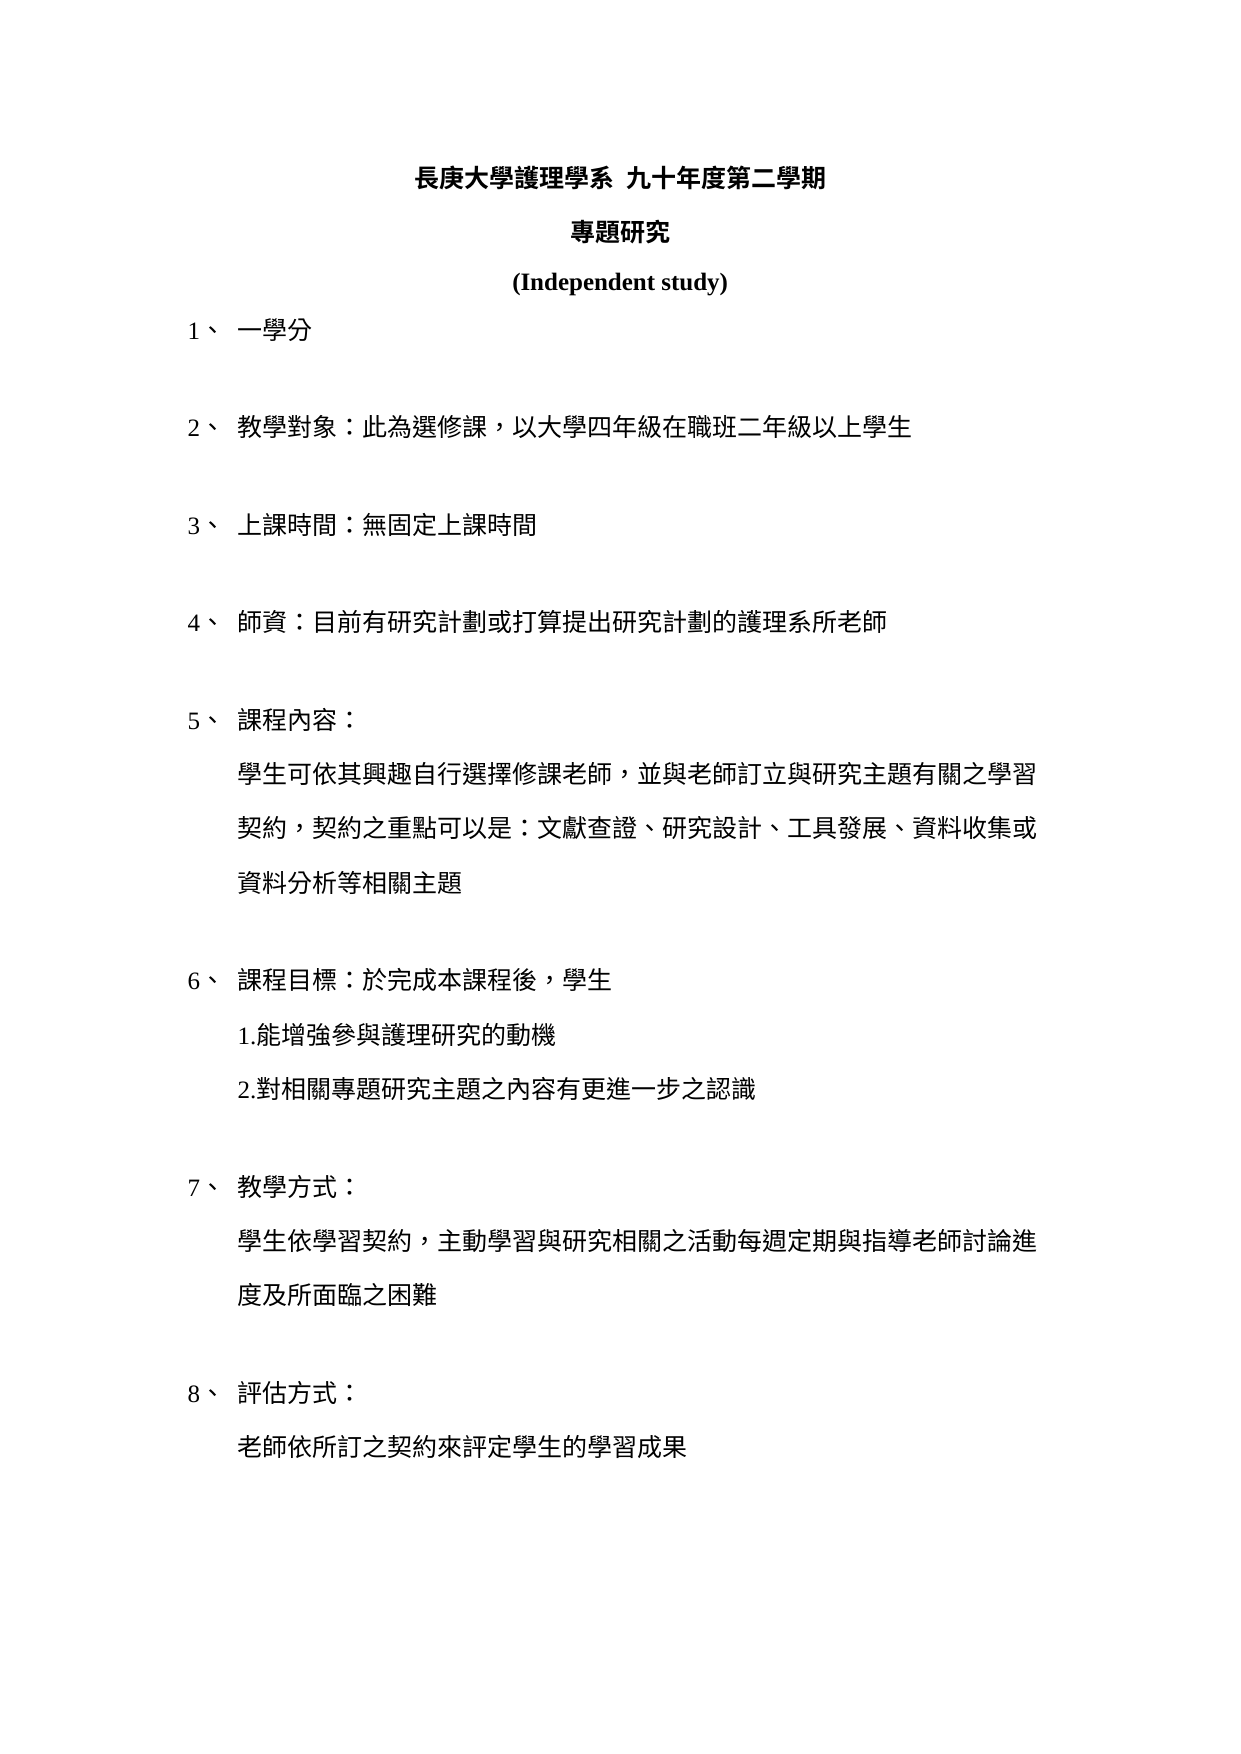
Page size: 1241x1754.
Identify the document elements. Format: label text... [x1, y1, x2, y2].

text 老師依所訂之契約來評定學生的學習成果 [237, 1428, 1053, 1464]
text 2.對相關專題研究主題之內容有更進一步之認識 [237, 1069, 1053, 1106]
list 評估方式： [187, 1373, 1053, 1409]
text (Independent study) [187, 267, 1053, 296]
text 1.能增強參與護理研究的動機 [237, 1015, 1053, 1051]
list 課程目標：於完成本課程後，學生 [187, 961, 1053, 997]
list 上課時間：無固定上課時間 [187, 505, 1053, 541]
text 專題研究 [187, 213, 1053, 249]
list 課程內容： [187, 700, 1053, 736]
text 學生可依其興趣自行選擇修課老師，並與老師訂立與研究主題有關之學習契約，契約之重點可以是：文獻查證、研究設計、工具發展、資料收集或資料分析等相關主題 [237, 754, 1053, 899]
list 教學對象：此為選修課，以大學四年級在職班二年級以上學生 [187, 408, 1053, 444]
list 教學方式： [187, 1167, 1053, 1203]
list 一學分 [187, 310, 1053, 346]
text 學生依學習契約，主動學習與研究相關之活動每週定期與指導老師討論進度及所面臨之困難 [237, 1221, 1053, 1312]
text 長庚大學護理學系 九十年度第二學期 [187, 158, 1053, 194]
list 師資：目前有研究計劃或打算提出研究計劃的護理系所老師 [187, 603, 1053, 639]
